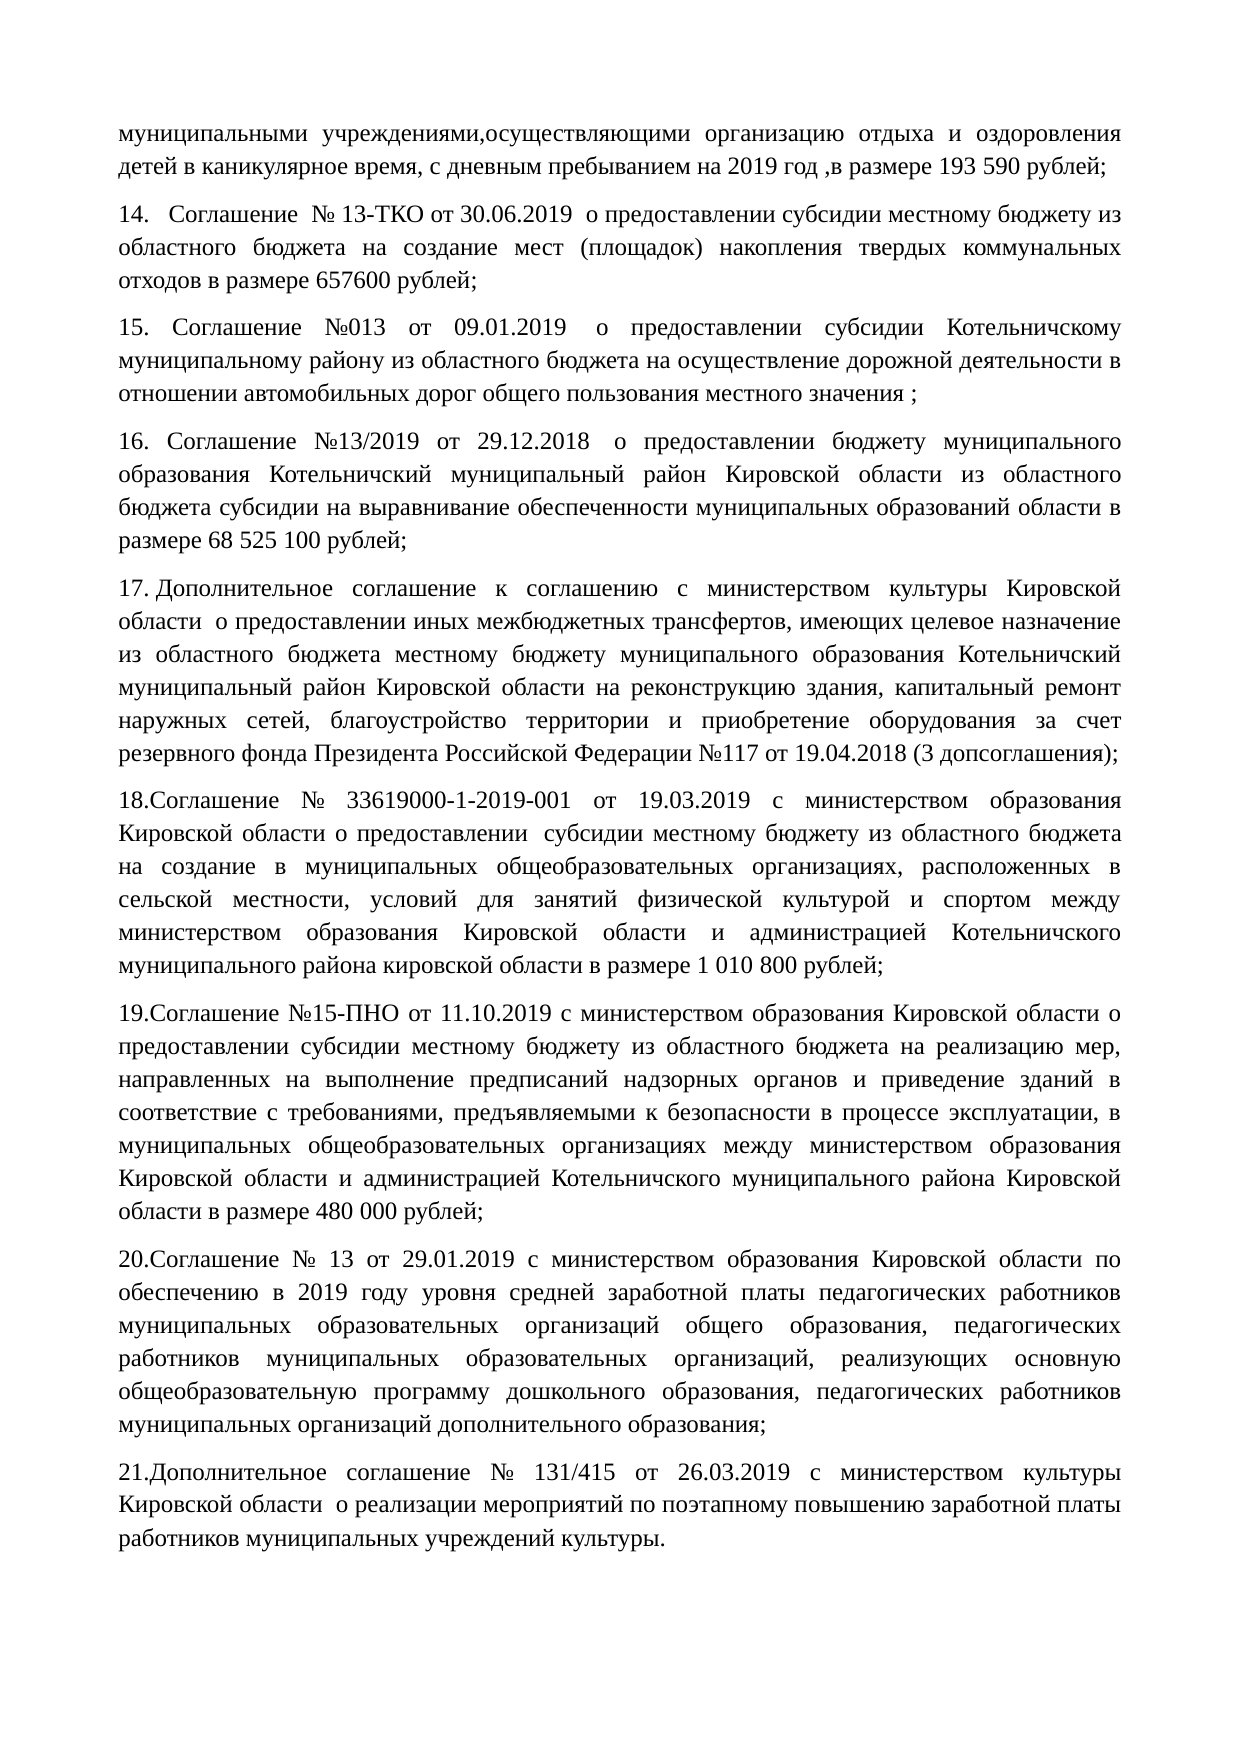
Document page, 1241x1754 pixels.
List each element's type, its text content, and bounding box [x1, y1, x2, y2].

text 17. Дополнительное соглашение к соглашению с министерством культуры Кировской области о предоставлении иных межбюджетных трансфертов, имеющих целевое назначение из областного бюджета местному бюджету муниципального образования Котельничский муниципальный район Кировской области на реконструкцию здания, капитальный ремонт наружных сетей, благоустройство территории и приобретение оборудования за счет резервного фонда Президента Российской Федерации №117 от 19.04.2018 (3 допсоглашения); [118, 573, 1122, 767]
text муниципальными учреждениями,осуществляющими организацию отдыха и оздоровления детей в каникулярное время, с дневным пребыванием на 2019 год ,в размере 193 590 рублей; [118, 118, 1122, 180]
text 14. Соглашение № 13-ТКО от 30.06.2019 о предоставлении субсидии местному бюджету из областного бюджета на создание мест (площадок) накопления твердых коммунальных отходов в размере 657600 рублей; [118, 199, 1122, 293]
text 21.Дополнительное соглашение № 131/415 от 26.03.2019 с министерством культуры Кировской области о реализации мероприятий по поэтапному повышению заработной платы работников муниципальных учреждений культуры. [118, 1457, 1122, 1551]
text 18.Соглашение № 33619000-1-2019-001 от 19.03.2019 с министерством образования Кировской области о предоставлении субсидии местному бюджету из областного бюджета на создание в муниципальных общеобразовательных организациях, расположенных в сельской местности, условий для занятий физической культурой и спортом между министерством образования Кировской области и администрацией Котельничского муниципального района кировской области в размере 1 010 800 рублей; [118, 785, 1122, 979]
text 15. Соглашение №013 от 09.01.2019 о предоставлении субсидии Котельничскому муниципальному району из областного бюджета на осуществление дорожной деятельности в отношении автомобильных дорог общего пользования местного значения ; [118, 312, 1122, 407]
text 16. Соглашение №13/2019 от 29.12.2018 о предоставлении бюджету муниципального образования Котельничский муниципальный район Кировской области из областного бюджета субсидии на выравнивание обеспеченности муниципальных образований области в размере 68 525 100 рублей; [118, 426, 1122, 554]
text 19.Соглашение №15-ПНО от 11.10.2019 с министерством образования Кировской области о предоставлении субсидии местному бюджету из областного бюджета на реализацию мер, направленных на выполнение предписаний надзорных органов и приведение зданий в соответствие с требованиями, предъявляемыми к безопасности в процессе эксплуатации, в муниципальных общеобразовательных организациях между министерством образования Кировской области и администрацией Котельничского муниципального района Кировской области в размере 480 000 рублей; [118, 998, 1122, 1225]
text 20.Соглашение № 13 от 29.01.2019 с министерством образования Кировской области по обеспечению в 2019 году уровня средней заработной платы педагогических работников муниципальных образовательных организаций общего образования, педагогических работников муниципальных образовательных организаций, реализующих основную общеобразовательную программу дошкольного образования, педагогических работников муниципальных организаций дополнительного образования; [118, 1244, 1122, 1438]
